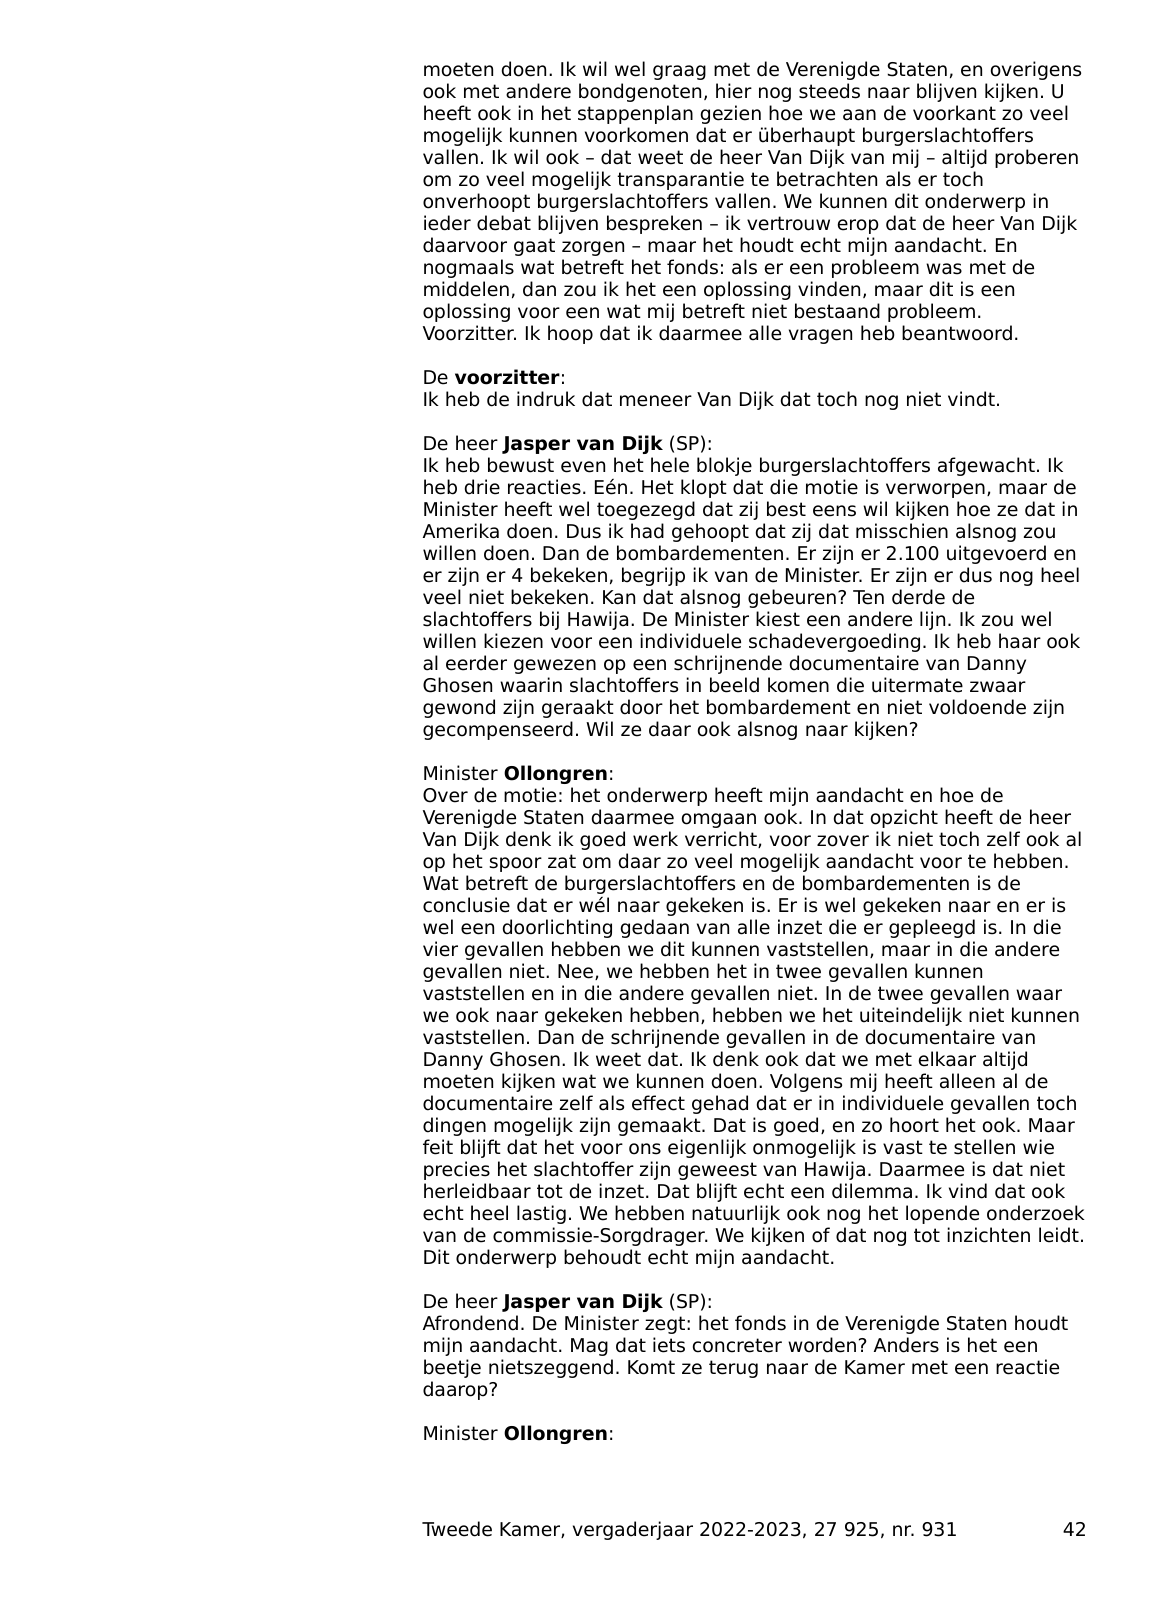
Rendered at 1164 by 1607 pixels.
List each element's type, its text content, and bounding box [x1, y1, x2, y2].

text Voorzitter. Ik hoop dat ik daarmee alle vragen heb beantwoord. [422, 323, 1087, 345]
text Afrondend. De Minister zegt: het fonds in de Verenigde Staten houdt mijn aandacht. Mag dat iets concreter worden? Anders is het een beetje nietszeggend. Komt ze terug naar de Kamer met een reactie daarop? [422, 1313, 1087, 1401]
text De heer Jasper van Dijk (SP): [422, 433, 1087, 455]
text Minister Ollongren: [422, 763, 1087, 785]
text De heer Jasper van Dijk (SP): [422, 1291, 1087, 1313]
text De voorzitter: [422, 367, 1087, 389]
text Over de motie: het onderwerp heeft mijn aandacht en hoe de Verenigde Staten daarmee omgaan ook. In dat opzicht heeft de heer Van Dijk denk ik goed werk verricht, voor zover ik niet toch zelf ook al op het spoor zat om daar zo veel mogelijk aandacht voor te hebben. Wat betreft de burgerslachtoffers en de bombardementen is de conclusie dat er wél naar gekeken is. Er is wel gekeken naar en er is wel een doorlichting gedaan van alle inzet die er gepleegd is. In die vier gevallen hebben we dit kunnen vaststellen, maar in die andere gevallen niet. Nee, we hebben het in twee gevallen kunnen vaststellen en in die andere gevallen niet. In de twee gevallen waar we ook naar gekeken hebben, hebben we het uiteindelijk niet kunnen vaststellen. Dan de schrijnende gevallen in de documentaire van Danny Ghosen. Ik weet dat. Ik denk ook dat we met elkaar altijd moeten kijken wat we kunnen doen. Volgens mij heeft alleen al de documentaire zelf als effect gehad dat er in individuele gevallen toch dingen mogelijk zijn gemaakt. Dat is goed, en zo hoort het ook. Maar feit blijft dat het voor ons eigenlijk onmogelijk is vast te stellen wie precies het slachtoffer zijn geweest van Hawija. Daarmee is dat niet herleidbaar tot de inzet. Dat blijft echt een dilemma. Ik vind dat ook echt heel lastig. We hebben natuurlijk ook nog het lopende onderzoek van de commissie-Sorgdrager. We kijken of dat nog tot inzichten leidt. Dit onderwerp behoudt echt mijn aandacht. [422, 785, 1087, 1268]
text moeten doen. Ik wil wel graag met de Verenigde Staten, en overigens ook met andere bondgenoten, hier nog steeds naar blijven kijken. U heeft ook in het stappenplan gezien hoe we aan de voorkant zo veel mogelijk kunnen voorkomen dat er überhaupt burgerslachtoffers vallen. Ik wil ook – dat weet de heer Van Dijk van mij – altijd proberen om zo veel mogelijk transparantie te betrachten als er toch onverhoopt burgerslachtoffers vallen. We kunnen dit onderwerp in ieder debat blijven bespreken – ik vertrouw erop dat de heer Van Dijk daarvoor gaat zorgen – maar het houdt echt mijn aandacht. En nogmaals wat betreft het fonds: als er een probleem was met de middelen, dan zou ik het een oplossing vinden, maar dit is een oplossing voor een wat mij betreft niet bestaand probleem. [422, 59, 1087, 323]
text Ik heb bewust even het hele blokje burgerslachtoffers afgewacht. Ik heb drie reacties. Eén. Het klopt dat die motie is verworpen, maar de Minister heeft wel toegezegd dat zij best eens wil kijken hoe ze dat in Amerika doen. Dus ik had gehoopt dat zij dat misschien alsnog zou willen doen. Dan de bombardementen. Er zijn er 2.100 uitgevoerd en er zijn er 4 bekeken, begrijp ik van de Minister. Er zijn er dus nog heel veel niet bekeken. Kan dat alsnog gebeuren? Ten derde de slachtoffers bij Hawija. De Minister kiest een andere lijn. Ik zou wel willen kiezen voor een individuele schadevergoeding. Ik heb haar ook al eerder gewezen op een schrijnende documentaire van Danny Ghosen waarin slachtoffers in beeld komen die uitermate zwaar gewond zijn geraakt door het bombardement en niet voldoende zijn gecompenseerd. Wil ze daar ook alsnog naar kijken? [422, 455, 1087, 741]
text Ik heb de indruk dat meneer Van Dijk dat toch nog niet vindt. [422, 389, 1087, 411]
text Minister Ollongren: [422, 1423, 1087, 1445]
